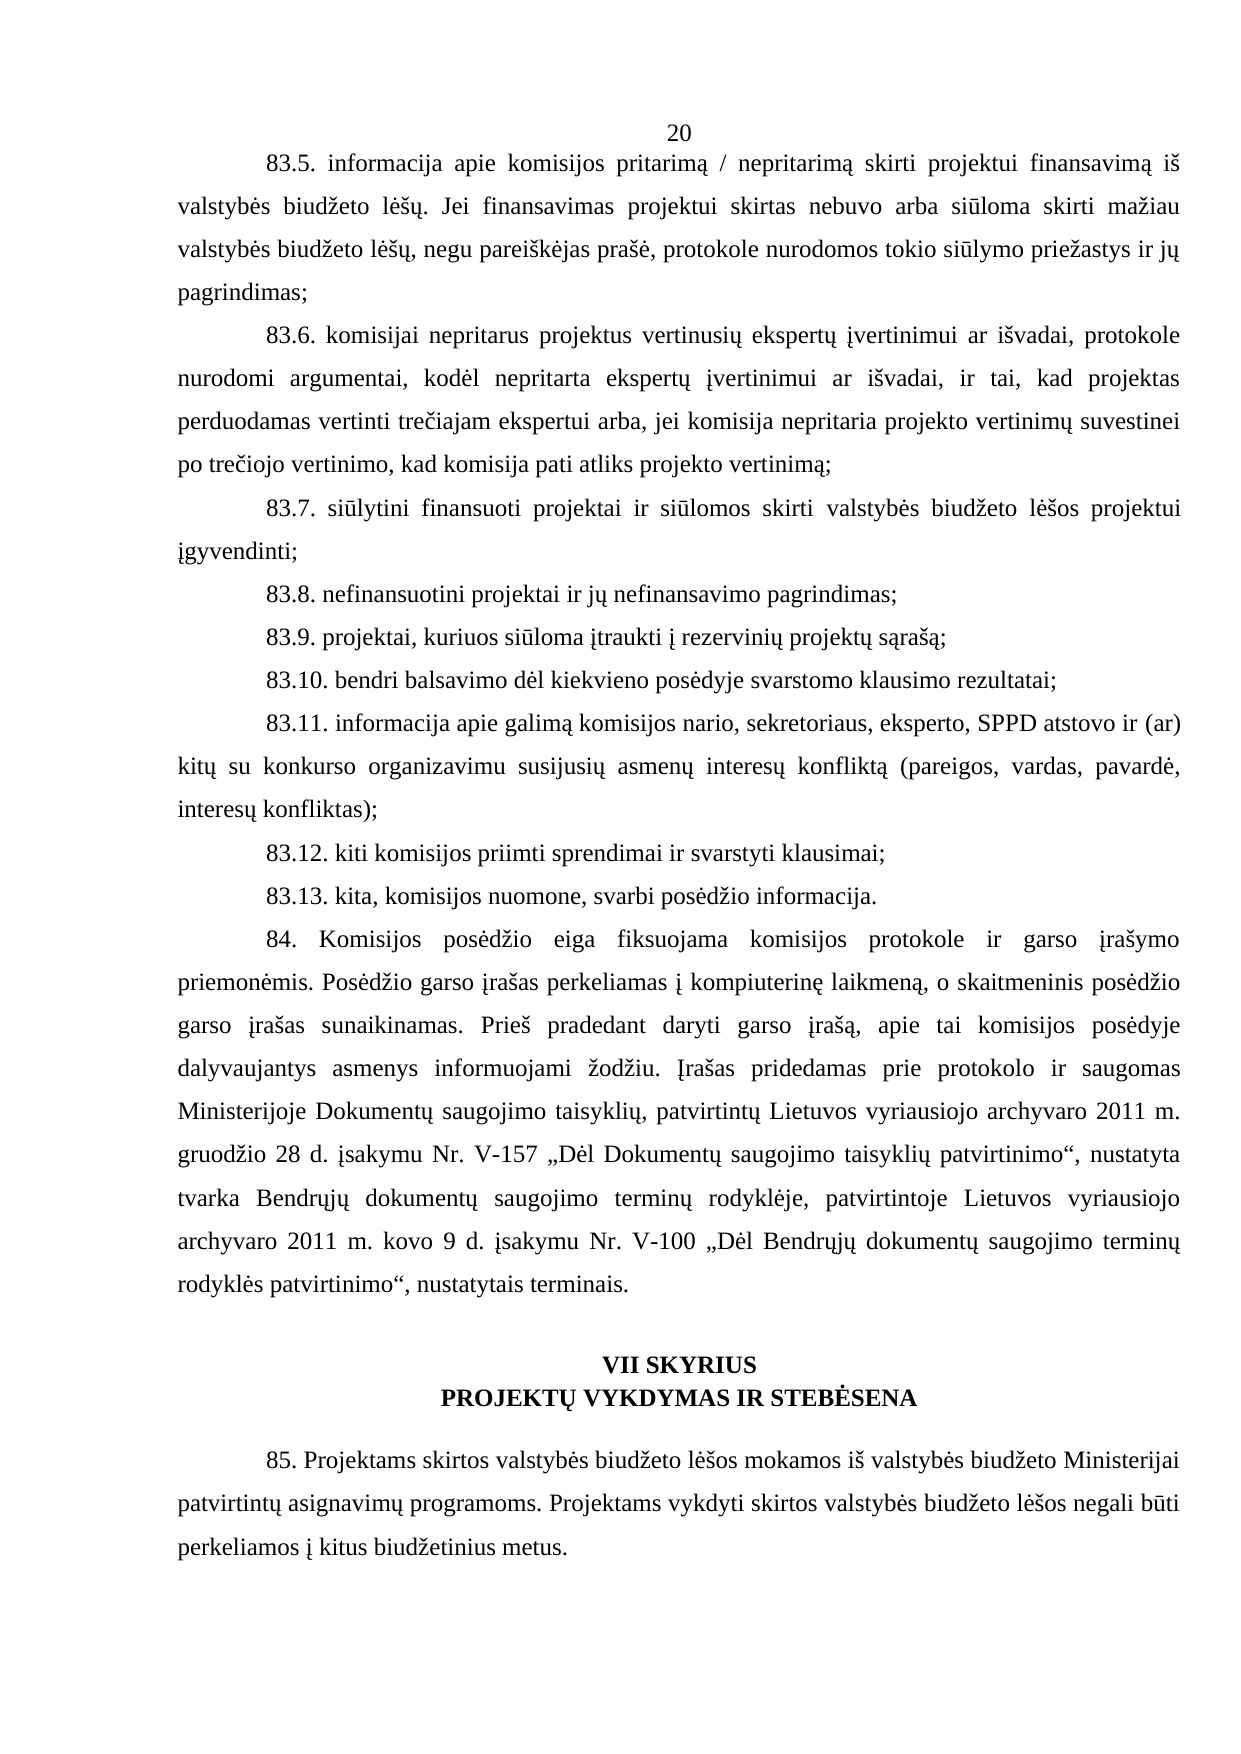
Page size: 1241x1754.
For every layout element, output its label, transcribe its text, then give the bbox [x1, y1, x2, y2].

text PROJEKTŲ VYKDYMAS IR STEBĖSENA [177, 1379, 1181, 1412]
text VII SKYRIUS [177, 1345, 1181, 1379]
text 83.9. projektai, kuriuos siūloma įtraukti į rezervinių projektų sąrašą; [177, 622, 1181, 651]
text 83.11. informacija apie galimą komisijos nario, sekretoriaus, eksperto, SPPD atstovo ir (ar) kitų su konkurso organizavimu susijusių asmenų interesų konfliktą (pareigos, vardas, pavardė, interesų konfliktas); [177, 708, 1181, 823]
text 83.8. nefinansuotini projektai ir jų nefinansavimo pagrindimas; [177, 579, 1181, 608]
text 83.7. siūlytini finansuoti projektai ir siūlomos skirti valstybės biudžeto lėšos projektui įgyvendinti; [177, 493, 1181, 564]
text 83.10. bendri balsavimo dėl kiekvieno posėdyje svarstomo klausimo rezultatai; [177, 665, 1181, 694]
text 85. Projektams skirtos valstybės biudžeto lėšos mokamos iš valstybės biudžeto Ministerijai patvirtintų asignavimų programoms. Projektams vykdyti skirtos valstybės biudžeto lėšos negali būti perkeliamos į kitus biudžetinius metus. [177, 1445, 1181, 1560]
text 83.5. informacija apie komisijos pritarimą / nepritarimą skirti projektui finansavimą iš valstybės biudžeto lėšų. Jei finansavimas projektui skirtas nebuvo arba siūloma skirti mažiau valstybės biudžeto lėšų, negu pareiškėjas prašė, protokole nurodomos tokio siūlymo priežastys ir jų pagrindimas; [177, 148, 1181, 306]
text 84. Komisijos posėdžio eiga fiksuojama komisijos protokole ir garso įrašymo priemonėmis. Posėdžio garso įrašas perkeliamas į kompiuterinę laikmeną, o skaitmeninis posėdžio garso įrašas sunaikinamas. Prieš pradedant daryti garso įrašą, apie tai komisijos posėdyje dalyvaujantys asmenys informuojami žodžiu. Įrašas pridedamas prie protokolo ir saugomas Ministerijoje Dokumentų saugojimo taisyklių, patvirtintų Lietuvos vyriausiojo archyvaro 2011 m. gruodžio 28 d. įsakymu Nr. V-157 „Dėl Dokumentų saugojimo taisyklių patvirtinimo“, nustatyta tvarka Bendrųjų dokumentų saugojimo terminų rodyklėje, patvirtintoje Lietuvos vyriausiojo archyvaro 2011 m. kovo 9 d. įsakymu Nr. V-100 „Dėl Bendrųjų dokumentų saugojimo terminų rodyklės patvirtinimo“, nustatytais terminais. [177, 924, 1181, 1298]
text 83.6. komisijai nepritarus projektus vertinusių ekspertų įvertinimui ar išvadai, protokole nurodomi argumentai, kodėl nepritarta ekspertų įvertinimui ar išvadai, ir tai, kad projektas perduodamas vertinti trečiajam ekspertui arba, jei komisija nepritaria projekto vertinimų suvestinei po trečiojo vertinimo, kad komisija pati atliks projekto vertinimą; [177, 320, 1181, 478]
text 83.12. kiti komisijos priimti sprendimai ir svarstyti klausimai; [177, 838, 1181, 866]
text 83.13. kita, komisijos nuomone, svarbi posėdžio informacija. [177, 881, 1181, 909]
